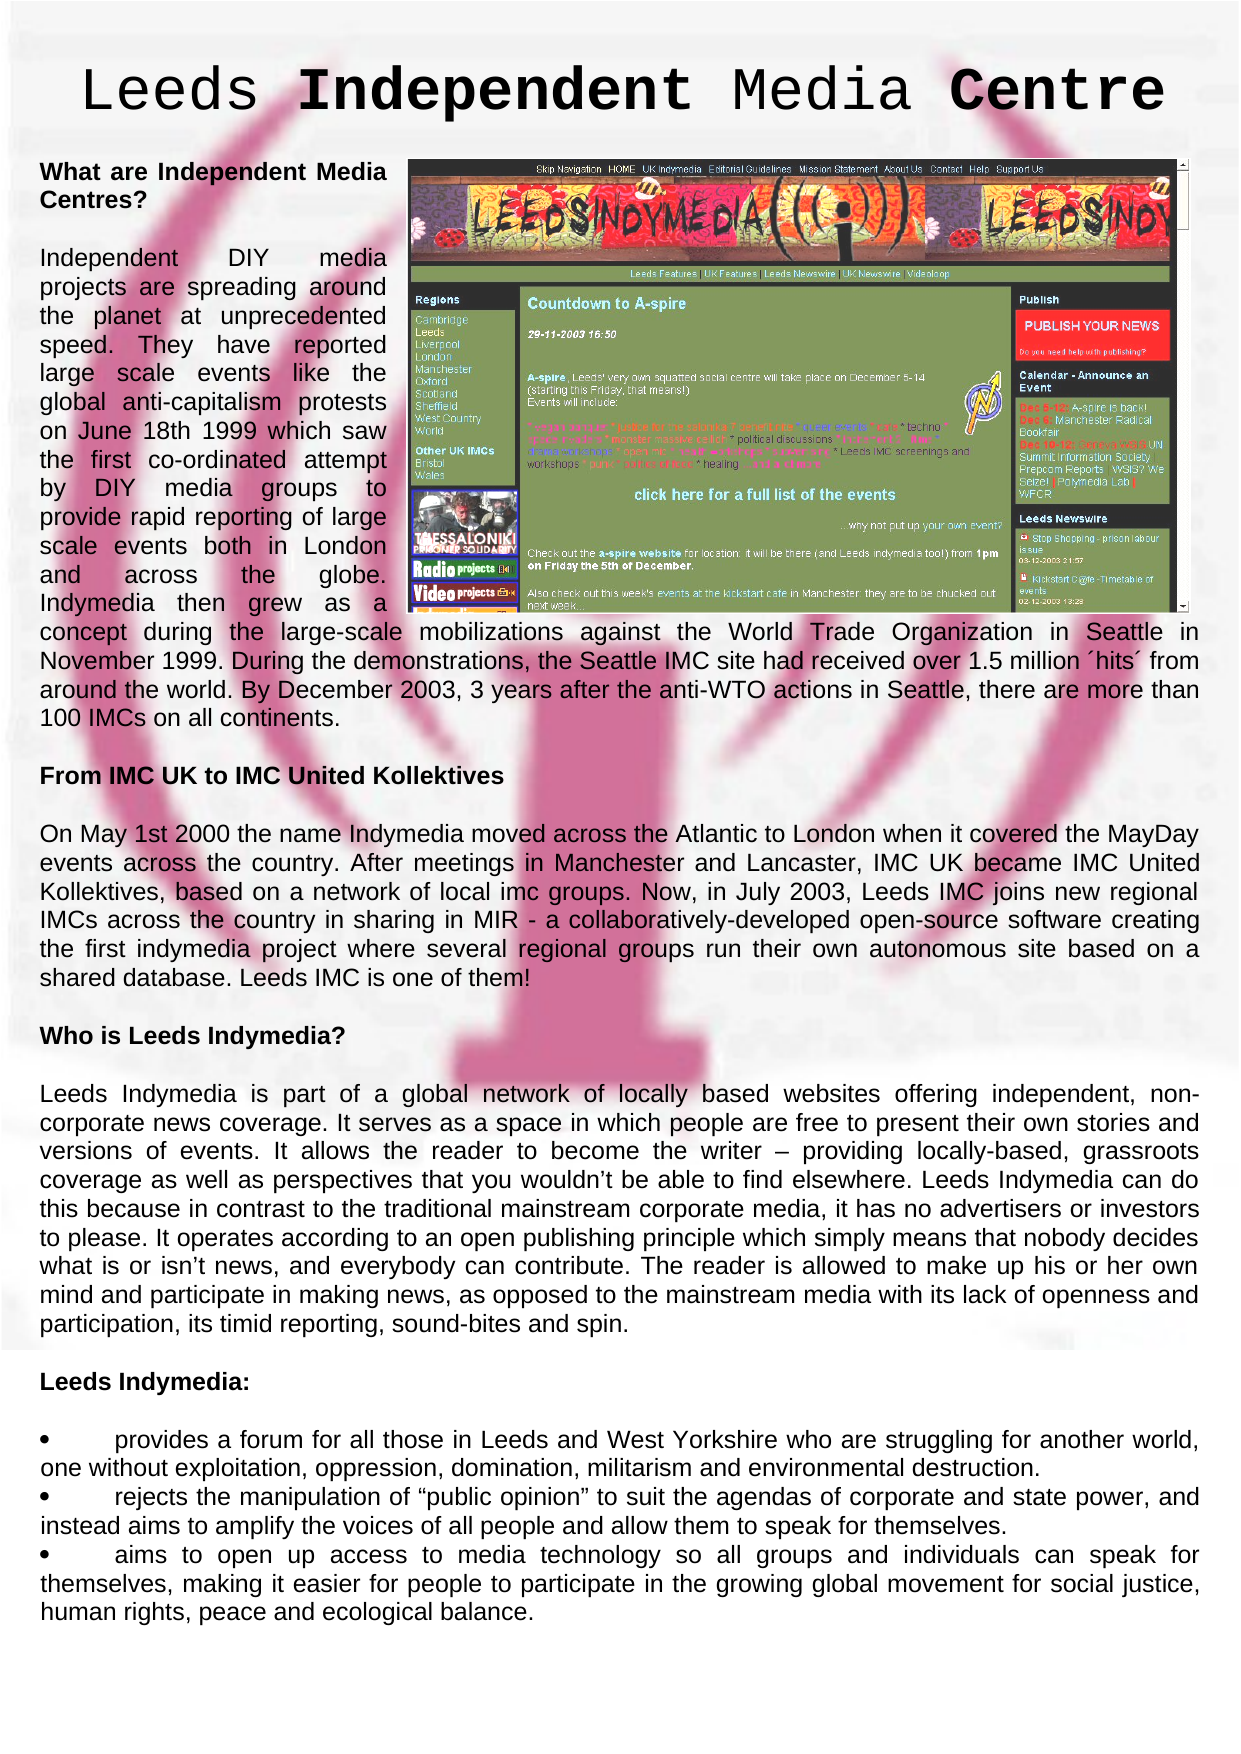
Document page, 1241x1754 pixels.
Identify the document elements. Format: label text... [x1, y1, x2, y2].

text Leeds Indymedia: [39, 1367, 1202, 1395]
list aims to open up access to media technology so all groups and individuals can speak for themselves, making it easier for people to participate in the growing global movement for social justice, human rights, peace and ecological balance. [40, 1540, 1202, 1626]
list provides a forum for all those in Leeds and West Yorkshire who are struggling for another world, one without exploitation, oppression, domination, militarism and environmental destruction. [40, 1424, 1202, 1482]
picture [1, 1, 1239, 1350]
list rejects the manipulation of “public opinion” to suit the agendas of corporate and state power, and instead aims to amplify the voices of all people and allow them to speak for themselves. [40, 1482, 1202, 1540]
